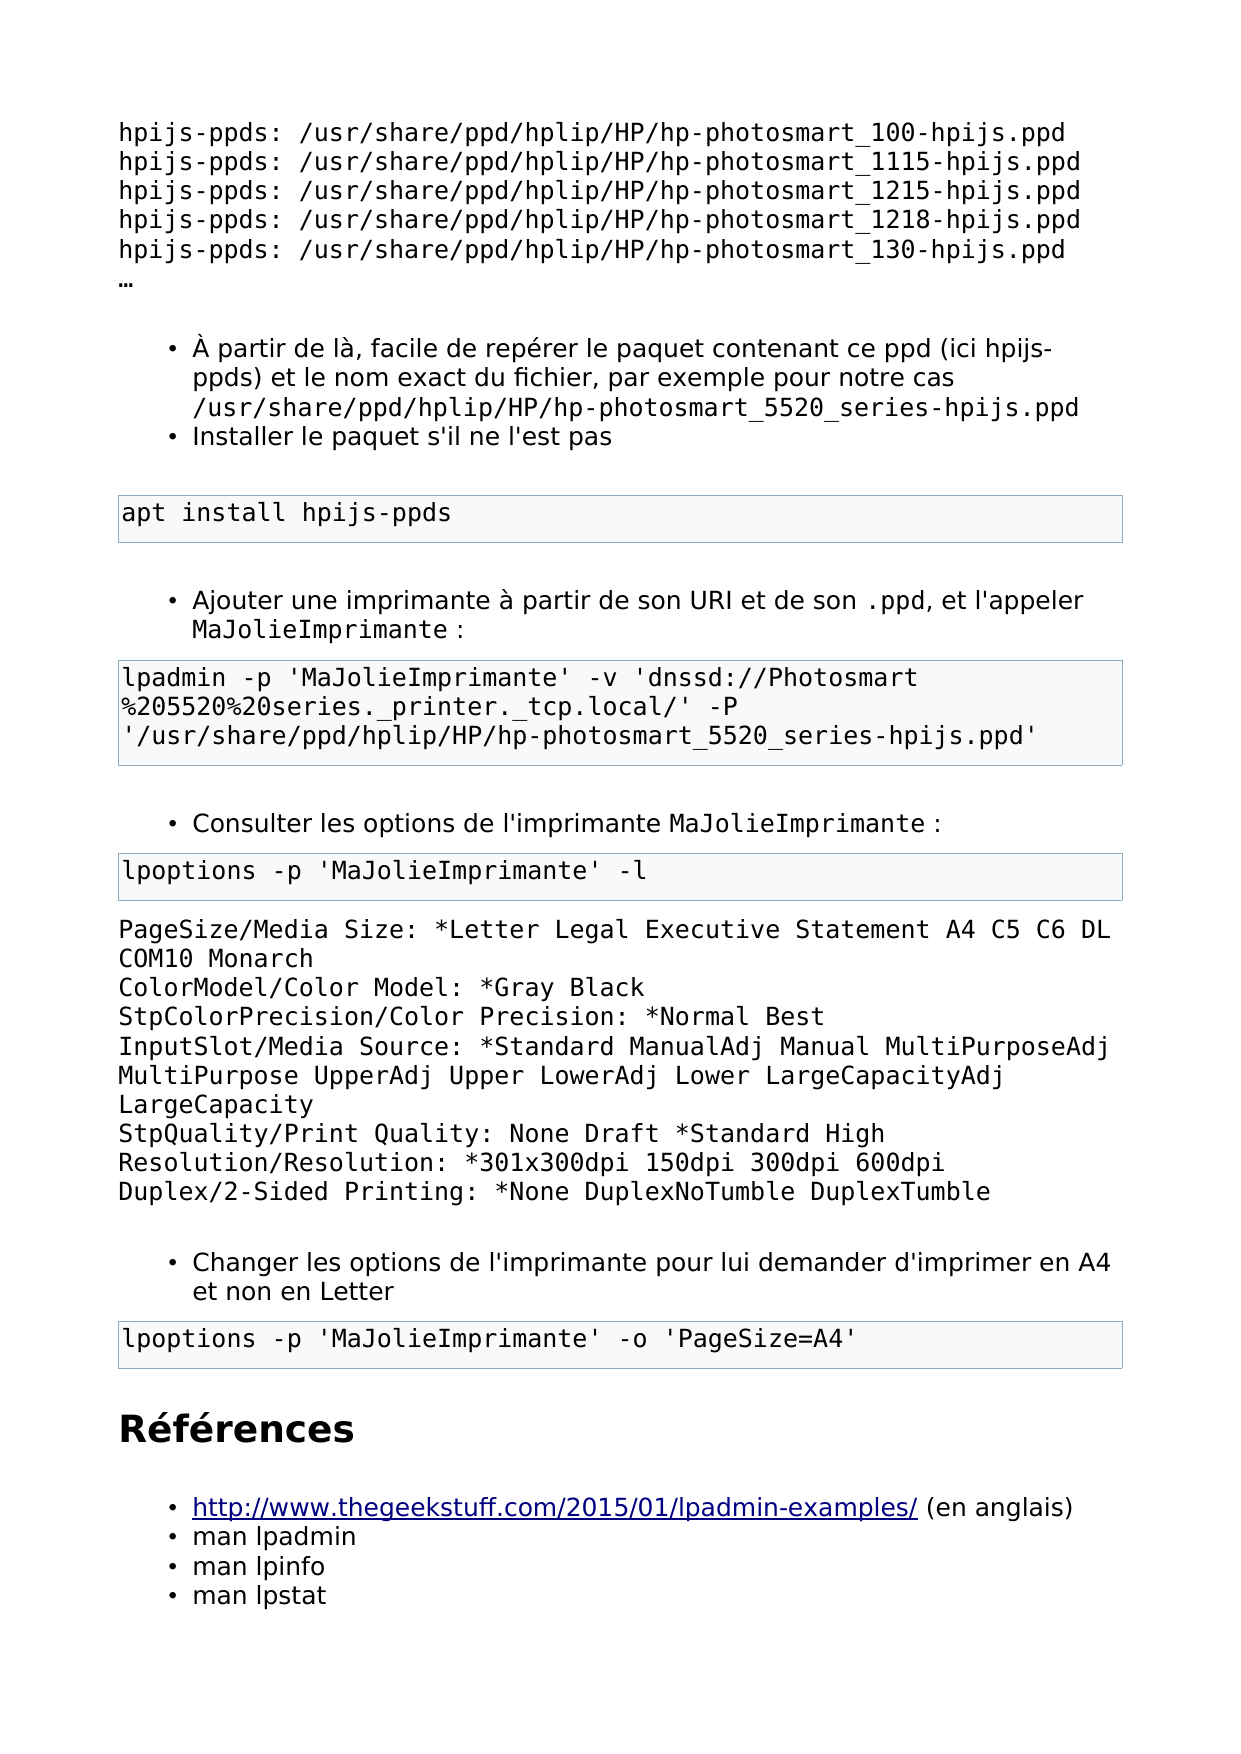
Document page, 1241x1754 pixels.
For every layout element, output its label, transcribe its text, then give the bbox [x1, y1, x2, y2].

table_header apt install hpijs-ppds [119, 496, 1122, 542]
list À partir de là, facile de repérer le paquet contenant ce ppd (ici hpijs-ppds) et le nom exact du fichier, par exemple pour notre cas /usr/share/ppd/hplip/HP/hp-photosmart_5520_series-hpijs.ppd [177, 334, 1122, 422]
text hpijs-ppds: /usr/share/ppd/hplip/HP/hp-photosmart_100-hpijs.ppd hpijs-ppds: /usr/share/ppd/hplip/HP/hp-photosmart_1115-hpijs.ppd hpijs-ppds: /usr/share/ppd/hplip/HP/hp-photosmart_1215-hpijs.ppd hpijs-ppds: /usr/share/ppd/hplip/HP/hp-photosmart_1218-hpijs.ppd hpijs-ppds: /usr/share/ppd/hplip/HP/hp-photosmart_130-hpijs.ppd … [118, 118, 1122, 293]
subtitle Références [118, 1408, 1122, 1451]
list Changer les options de l'imprimante pour lui demander d'imprimer en A4 et non en Letter [177, 1248, 1122, 1306]
list man lpinfo [177, 1552, 1122, 1581]
list http://www.thegeekstuff.com/2015/01/lpadmin-examples/ (en anglais) [177, 1493, 1122, 1523]
list man lpadmin [177, 1523, 1122, 1552]
text PageSize/Media Size: *Letter Legal Executive Statement A4 C5 C6 DL COM10 Monarch ColorModel/Color Model: *Gray Black StpColorPrecision/Color Precision: *Normal Best InputSlot/Media Source: *Standard ManualAdj Manual MultiPurposeAdj MultiPurpose UpperAdj Upper LowerAdj Lower LargeCapacityAdj LargeCapacity StpQuality/Print Quality: None Draft *Standard High Resolution/Resolution: *301x300dpi 150dpi 300dpi 600dpi Duplex/2-Sided Printing: *None DuplexNoTumble DuplexTumble [118, 915, 1122, 1207]
list Consulter les options de l'imprimante MaJolieImprimante : [177, 809, 1122, 838]
table_header lpadmin -p 'MaJolieImprimante' -v 'dnssd://Photosmart%205520%20series._printer._tcp.local/' -P '/usr/share/ppd/hplip/HP/hp-photosmart_5520_series-hpijs.ppd' [119, 661, 1122, 765]
table_header lpoptions -p 'MaJolieImprimante' -o 'PageSize=A4' [119, 1322, 1122, 1368]
list Ajouter une imprimante à partir de son URI et de son .ppd, et l'appeler MaJolieImprimante : [177, 587, 1122, 645]
list man lpstat [177, 1581, 1122, 1610]
list Installer le paquet s'il ne l'est pas [177, 422, 1122, 451]
table_header lpoptions -p 'MaJolieImprimante' -l [119, 854, 1122, 900]
